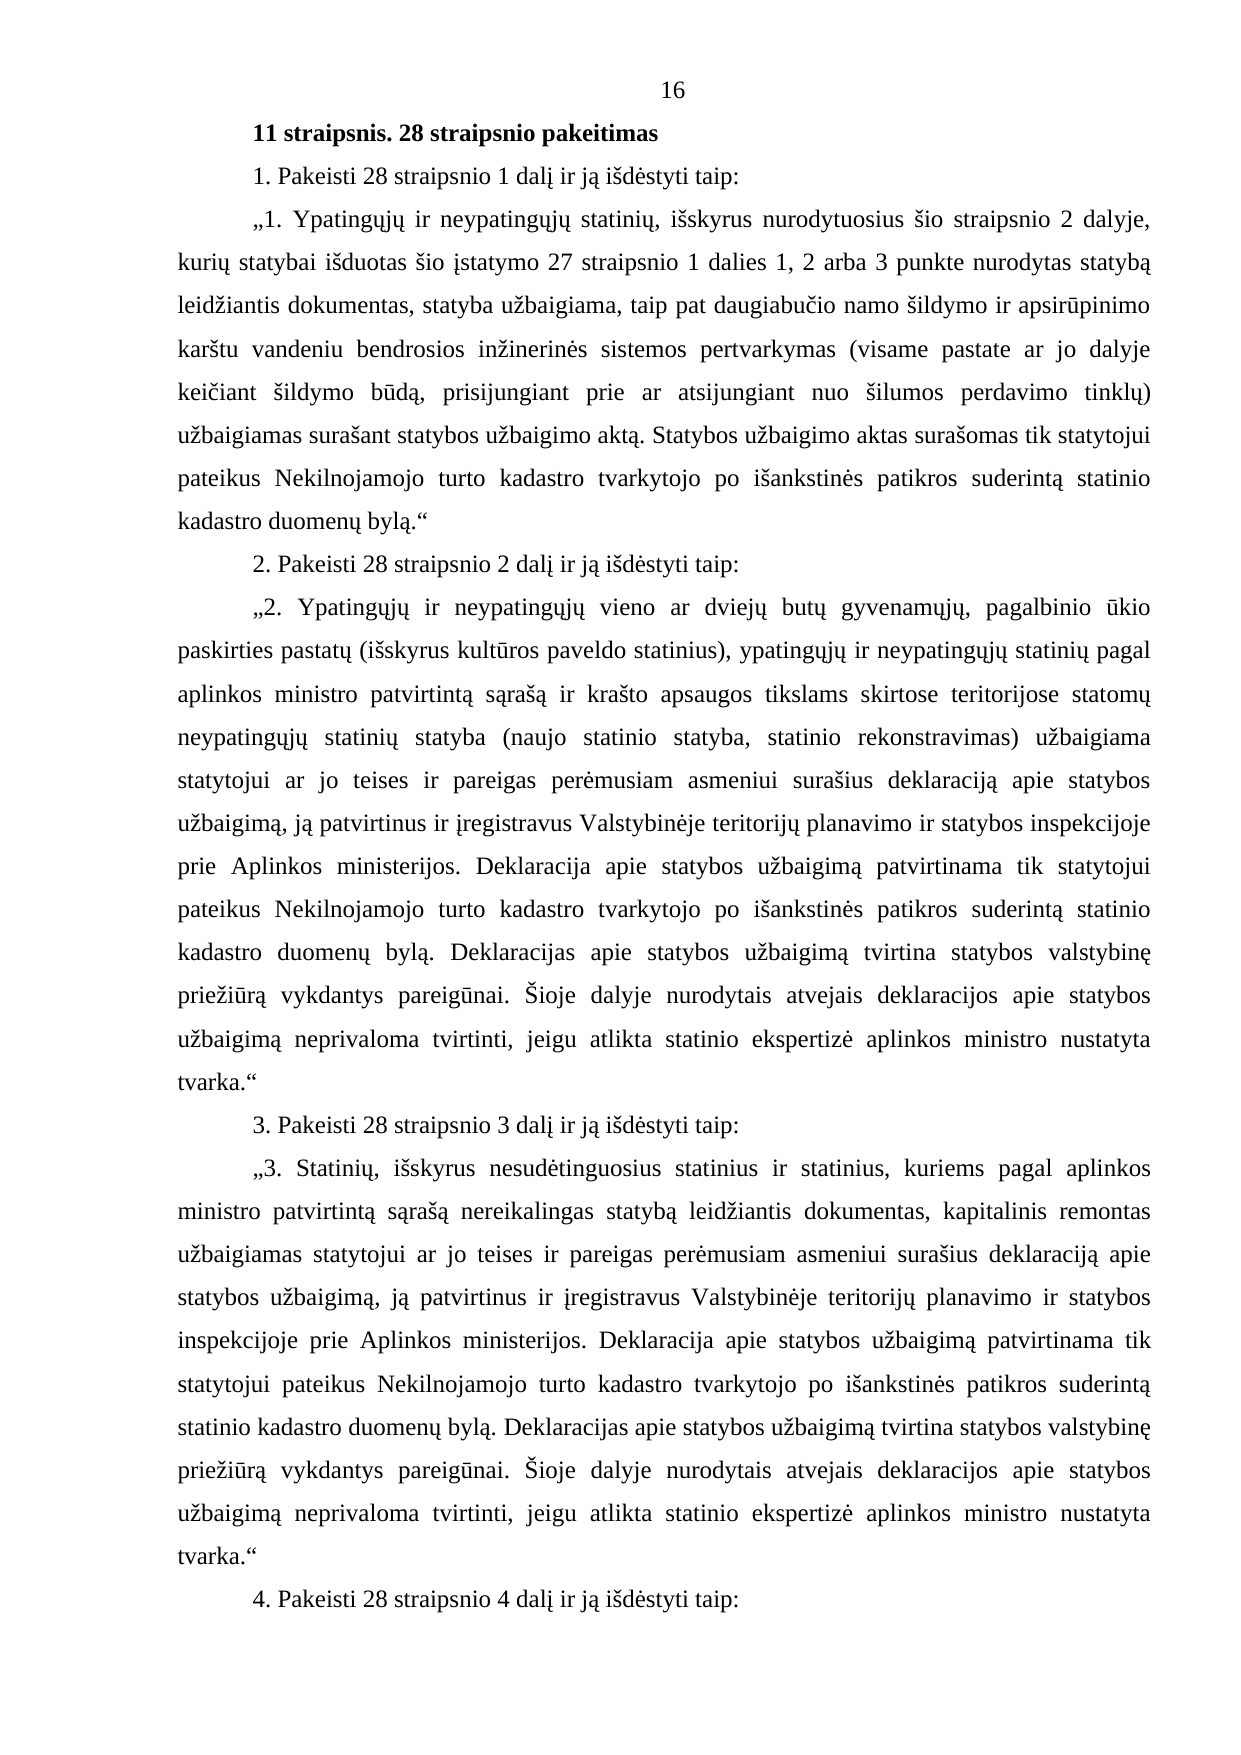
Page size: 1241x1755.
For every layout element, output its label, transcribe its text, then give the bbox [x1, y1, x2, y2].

text 4. Pakeisti 28 straipsnio 4 dalį ir ją išdėstyti taip: [177, 1584, 1152, 1613]
text 1. Pakeisti 28 straipsnio 1 dalį ir ją išdėstyti taip: [177, 161, 1152, 190]
text 11 straipsnis. 28 straipsnio pakeitimas [177, 118, 1152, 147]
text 3. Pakeisti 28 straipsnio 3 dalį ir ją išdėstyti taip: [177, 1110, 1152, 1139]
text 2. Pakeisti 28 straipsnio 2 dalį ir ją išdėstyti taip: [177, 549, 1152, 578]
text „3. Statinių, išskyrus nesudėtinguosius statinius ir statinius, kuriems pagal aplinkos ministro patvirtintą sąrašą nereikalingas statybą leidžiantis dokumentas, kapitalinis remontas užbaigiamas statytojui ar jo teises ir pareigas perėmusiam asmeniui surašius deklaraciją apie statybos užbaigimą, ją patvirtinus ir įregistravus Valstybinėje teritorijų planavimo ir statybos inspekcijoje prie Aplinkos ministerijos. Deklaracija apie statybos užbaigimą patvirtinama tik statytojui pateikus Nekilnojamojo turto kadastro tvarkytojo po išankstinės patikros suderintą statinio kadastro duomenų bylą. Deklaracijas apie statybos užbaigimą tvirtina statybos valstybinę priežiūrą vykdantys pareigūnai. Šioje dalyje nurodytais atvejais deklaracijos apie statybos užbaigimą neprivaloma tvirtinti, jeigu atlikta statinio ekspertizė aplinkos ministro nustatyta tvarka.“ [177, 1153, 1152, 1570]
text „2. Ypatingųjų ir neypatingųjų vieno ar dviejų butų gyvenamųjų, pagalbinio ūkio paskirties pastatų (išskyrus kultūros paveldo statinius), ypatingųjų ir neypatingųjų statinių pagal aplinkos ministro patvirtintą sąrašą ir krašto apsaugos tikslams skirtose teritorijose statomų neypatingųjų statinių statyba (naujo statinio statyba, statinio rekonstravimas) užbaigiama statytojui ar jo teises ir pareigas perėmusiam asmeniui surašius deklaraciją apie statybos užbaigimą, ją patvirtinus ir įregistravus Valstybinėje teritorijų planavimo ir statybos inspekcijoje prie Aplinkos ministerijos. Deklaracija apie statybos užbaigimą patvirtinama tik statytojui pateikus Nekilnojamojo turto kadastro tvarkytojo po išankstinės patikros suderintą statinio kadastro duomenų bylą. Deklaracijas apie statybos užbaigimą tvirtina statybos valstybinę priežiūrą vykdantys pareigūnai. Šioje dalyje nurodytais atvejais deklaracijos apie statybos užbaigimą neprivaloma tvirtinti, jeigu atlikta statinio ekspertizė aplinkos ministro nustatyta tvarka.“ [177, 592, 1152, 1096]
text „1. Ypatingųjų ir neypatingųjų statinių, išskyrus nurodytuosius šio straipsnio 2 dalyje, kurių statybai išduotas šio įstatymo 27 straipsnio 1 dalies 1, 2 arba 3 punkte nurodytas statybą leidžiantis dokumentas, statyba užbaigiama, taip pat daugiabučio namo šildymo ir apsirūpinimo karštu vandeniu bendrosios inžinerinės sistemos pertvarkymas (visame pastate ar jo dalyje keičiant šildymo būdą, prisijungiant prie ar atsijungiant nuo šilumos perdavimo tinklų) užbaigiamas surašant statybos užbaigimo aktą. Statybos užbaigimo aktas surašomas tik statytojui pateikus Nekilnojamojo turto kadastro tvarkytojo po išankstinės patikros suderintą statinio kadastro duomenų bylą.“ [177, 204, 1152, 535]
